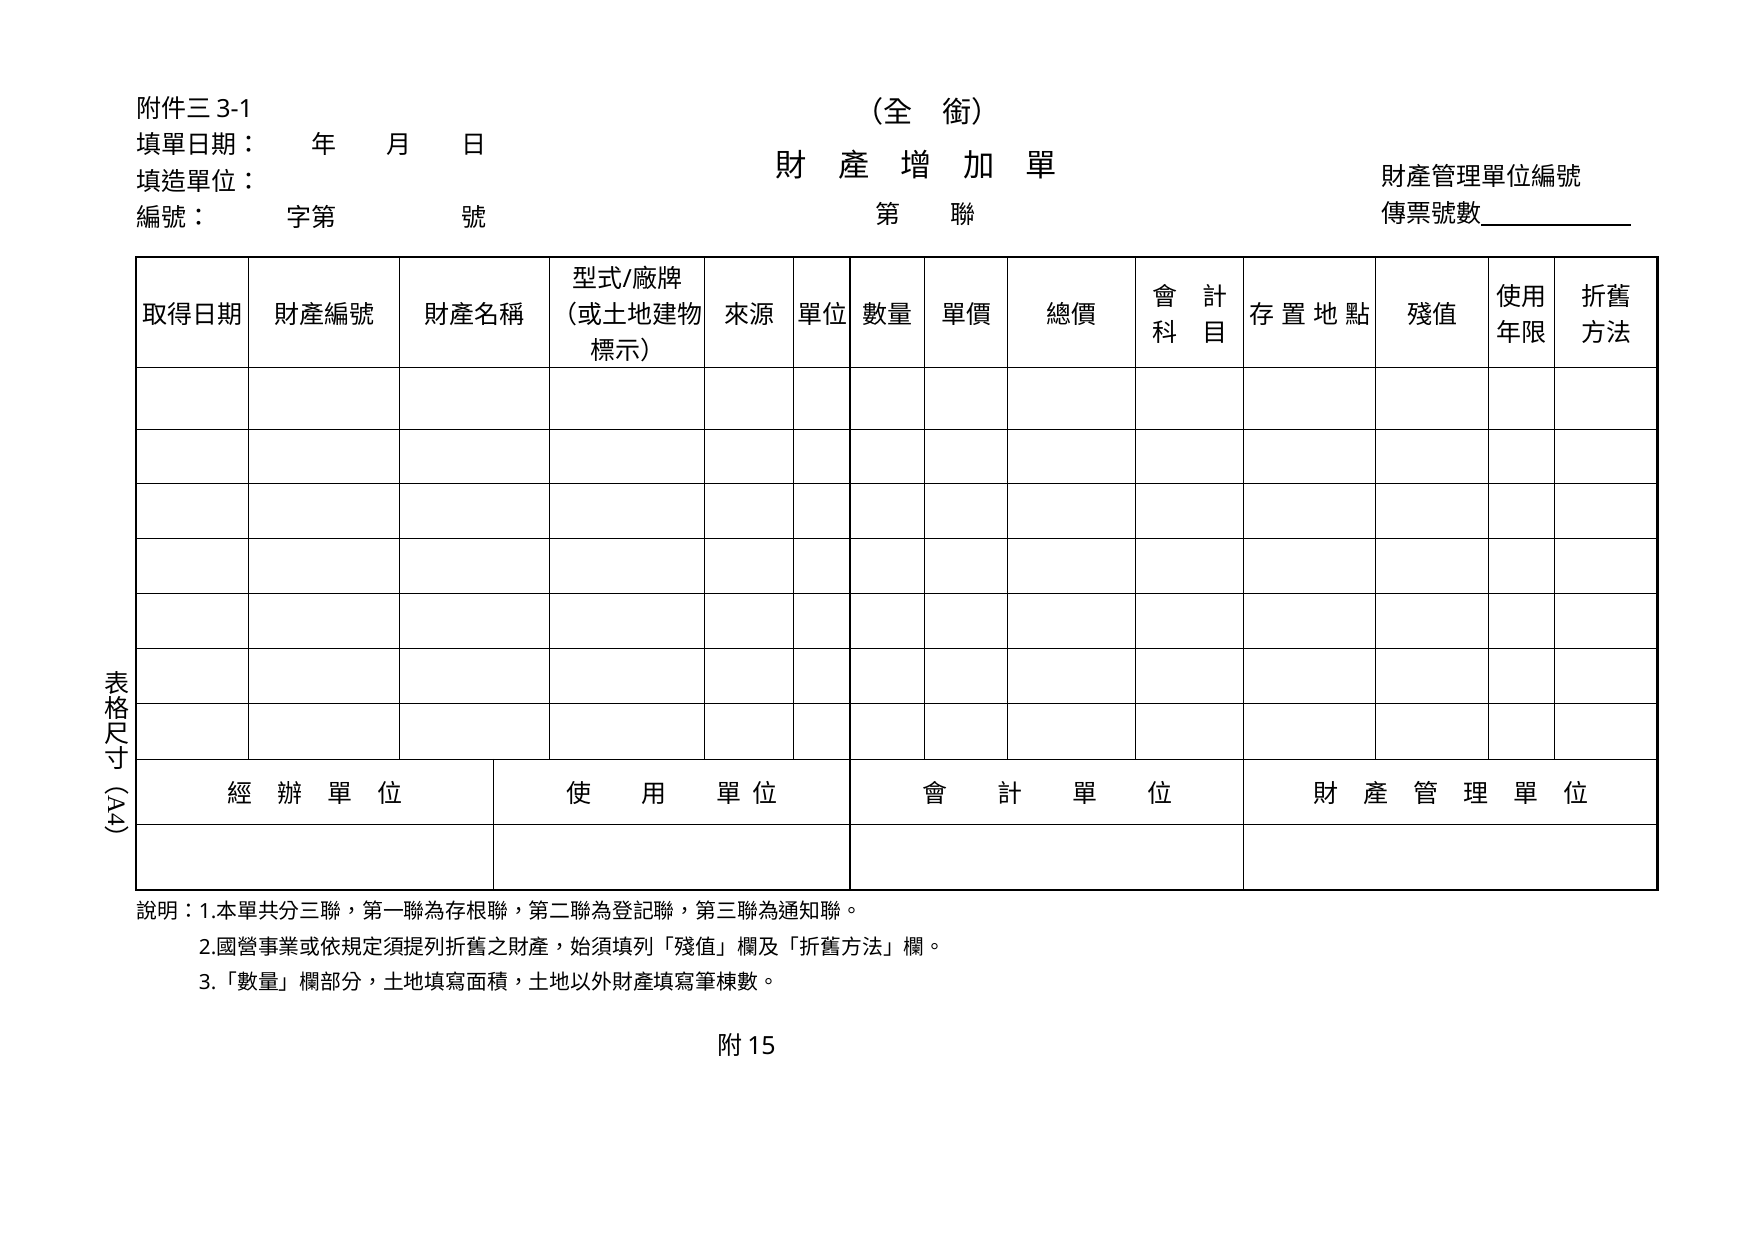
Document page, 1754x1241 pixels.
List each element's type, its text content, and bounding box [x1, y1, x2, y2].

table_cell [249, 649, 399, 703]
table_cell [1376, 539, 1488, 593]
table_cell [400, 484, 549, 538]
table_cell 總價 [1008, 258, 1135, 367]
table_cell [1555, 368, 1656, 429]
table_cell 說明：1.本單共分三聯，第一聯為存根聯，第二聯為登記聯，第三聯為通知聯。 2.國營事業或依規定須提列折舊之財產，始須填列「殘值」欄及「折舊方法」欄。 3.「數量」欄部分，土地填寫面積，土地以外財產填寫筆棟數。 [136, 891, 1657, 1022]
table_cell [705, 368, 793, 429]
table_cell 殘值 [1376, 258, 1488, 367]
table_cell [1244, 484, 1375, 538]
table_cell [1489, 539, 1554, 593]
table_cell [1555, 539, 1656, 593]
table_cell [705, 649, 793, 703]
table_cell [1244, 430, 1375, 482]
table_cell [925, 368, 1007, 429]
table_cell [851, 825, 1243, 888]
table_cell [705, 430, 793, 482]
table_cell 財產編號 [249, 258, 399, 367]
table_cell [705, 539, 793, 593]
table_cell [1244, 368, 1375, 429]
table_cell [1008, 649, 1135, 703]
table_cell 單位 [794, 258, 849, 367]
table_cell 型式/廠牌 （或土地建物標示） [550, 258, 704, 367]
table_cell [137, 484, 248, 538]
table_cell [249, 368, 399, 429]
table_cell [550, 649, 704, 703]
table_cell [1489, 704, 1554, 759]
table_cell [925, 430, 1007, 482]
table_cell [794, 594, 849, 648]
table_cell [851, 430, 924, 482]
table_cell [1555, 649, 1656, 703]
table_cell [550, 594, 704, 648]
table_cell [249, 430, 399, 482]
table_cell [1489, 368, 1554, 429]
table_cell [1376, 649, 1488, 703]
table_cell [550, 704, 704, 759]
table_cell [1136, 649, 1243, 703]
table_cell [249, 539, 399, 593]
table_cell [1136, 430, 1243, 482]
table_cell [249, 594, 399, 648]
table_cell [794, 430, 849, 482]
table_cell [1555, 484, 1656, 538]
table_cell [1489, 649, 1554, 703]
table_cell [137, 539, 248, 593]
table_cell [794, 539, 849, 593]
text 附15 [681, 1025, 812, 1062]
table_cell [1008, 430, 1135, 482]
table_cell 單價 [925, 258, 1007, 367]
table_cell [400, 704, 549, 759]
table_cell [851, 594, 924, 648]
table_cell [705, 484, 793, 538]
table_cell [1489, 484, 1554, 538]
table_cell [137, 825, 493, 888]
table_cell [1244, 704, 1375, 759]
table_cell [1008, 704, 1135, 759]
table_cell 折舊 方法 [1555, 258, 1656, 367]
table_header [99, 89, 136, 256]
table_cell [400, 368, 549, 429]
table_cell 表格尺寸（A4） [99, 256, 135, 888]
table_cell [1244, 649, 1375, 703]
table_cell [249, 704, 399, 759]
table_cell [794, 484, 849, 538]
table_cell [1489, 430, 1554, 482]
table_cell [400, 539, 549, 593]
table_cell [925, 484, 1007, 538]
table_cell 使 用 單 位 [494, 760, 849, 823]
table_cell [1136, 539, 1243, 593]
table_cell 來源 [705, 258, 793, 367]
table_cell [794, 368, 849, 429]
table_cell [1376, 704, 1488, 759]
table_header 附件三3-1 填單日期： 年 月 日 填造單位： 編號： 字第 號 [136, 89, 650, 256]
table_cell [1136, 368, 1243, 429]
table_cell [1555, 704, 1656, 759]
table_cell 經 辦 單 位 [137, 760, 493, 823]
table_cell [1489, 594, 1554, 648]
table_cell [705, 704, 793, 759]
table_cell [1244, 825, 1656, 888]
table_cell [550, 484, 704, 538]
table_cell [1244, 594, 1375, 648]
table_cell [1376, 368, 1488, 429]
table_cell [137, 368, 248, 429]
table_cell [400, 594, 549, 648]
table_cell [794, 649, 849, 703]
table_cell [925, 704, 1007, 759]
table_cell [1008, 594, 1135, 648]
table_cell [925, 594, 1007, 648]
table_cell [550, 539, 704, 593]
table_cell [249, 484, 399, 538]
table_cell [1376, 484, 1488, 538]
table_cell [1244, 539, 1375, 593]
table_cell 會 計 科 目 [1136, 258, 1243, 367]
table_cell [1136, 704, 1243, 759]
table_cell [550, 430, 704, 482]
table_cell [851, 484, 924, 538]
table_cell 存置地點 [1244, 258, 1375, 367]
table_cell [1008, 484, 1135, 538]
table_cell [1555, 594, 1656, 648]
table_cell [851, 368, 924, 429]
table_cell [550, 368, 704, 429]
table_header 財產管理單位編號 傳票號數 [1281, 89, 1657, 256]
table_cell [400, 649, 549, 703]
table_cell [137, 594, 248, 648]
table_cell [137, 649, 248, 703]
table_cell 會 計 單 位 [851, 760, 1243, 823]
table_cell [851, 704, 924, 759]
table_cell [925, 649, 1007, 703]
table_cell [851, 649, 924, 703]
table_cell 使用 年限 [1489, 258, 1554, 367]
table_header （全 銜） 財 產 增 加 單 第 聯 [650, 89, 1281, 256]
table_cell [400, 430, 549, 482]
table_cell [925, 539, 1007, 593]
table_cell [99, 889, 136, 1022]
table_cell [1376, 430, 1488, 482]
table_cell [794, 704, 849, 759]
table_cell [1136, 594, 1243, 648]
table_cell [1008, 539, 1135, 593]
table_cell [1555, 430, 1656, 482]
table_cell [1008, 368, 1135, 429]
table_cell 取得日期 [137, 258, 248, 367]
table_cell [851, 539, 924, 593]
table_cell [137, 430, 248, 482]
table_cell [494, 825, 849, 888]
table_cell [137, 704, 248, 759]
table_cell [1136, 484, 1243, 538]
table_cell [1376, 594, 1488, 648]
table_cell 財產名稱 [400, 258, 549, 367]
table_cell 財 產 管 理 單 位 [1244, 760, 1656, 823]
table_cell [705, 594, 793, 648]
table_cell 數量 [851, 258, 924, 367]
